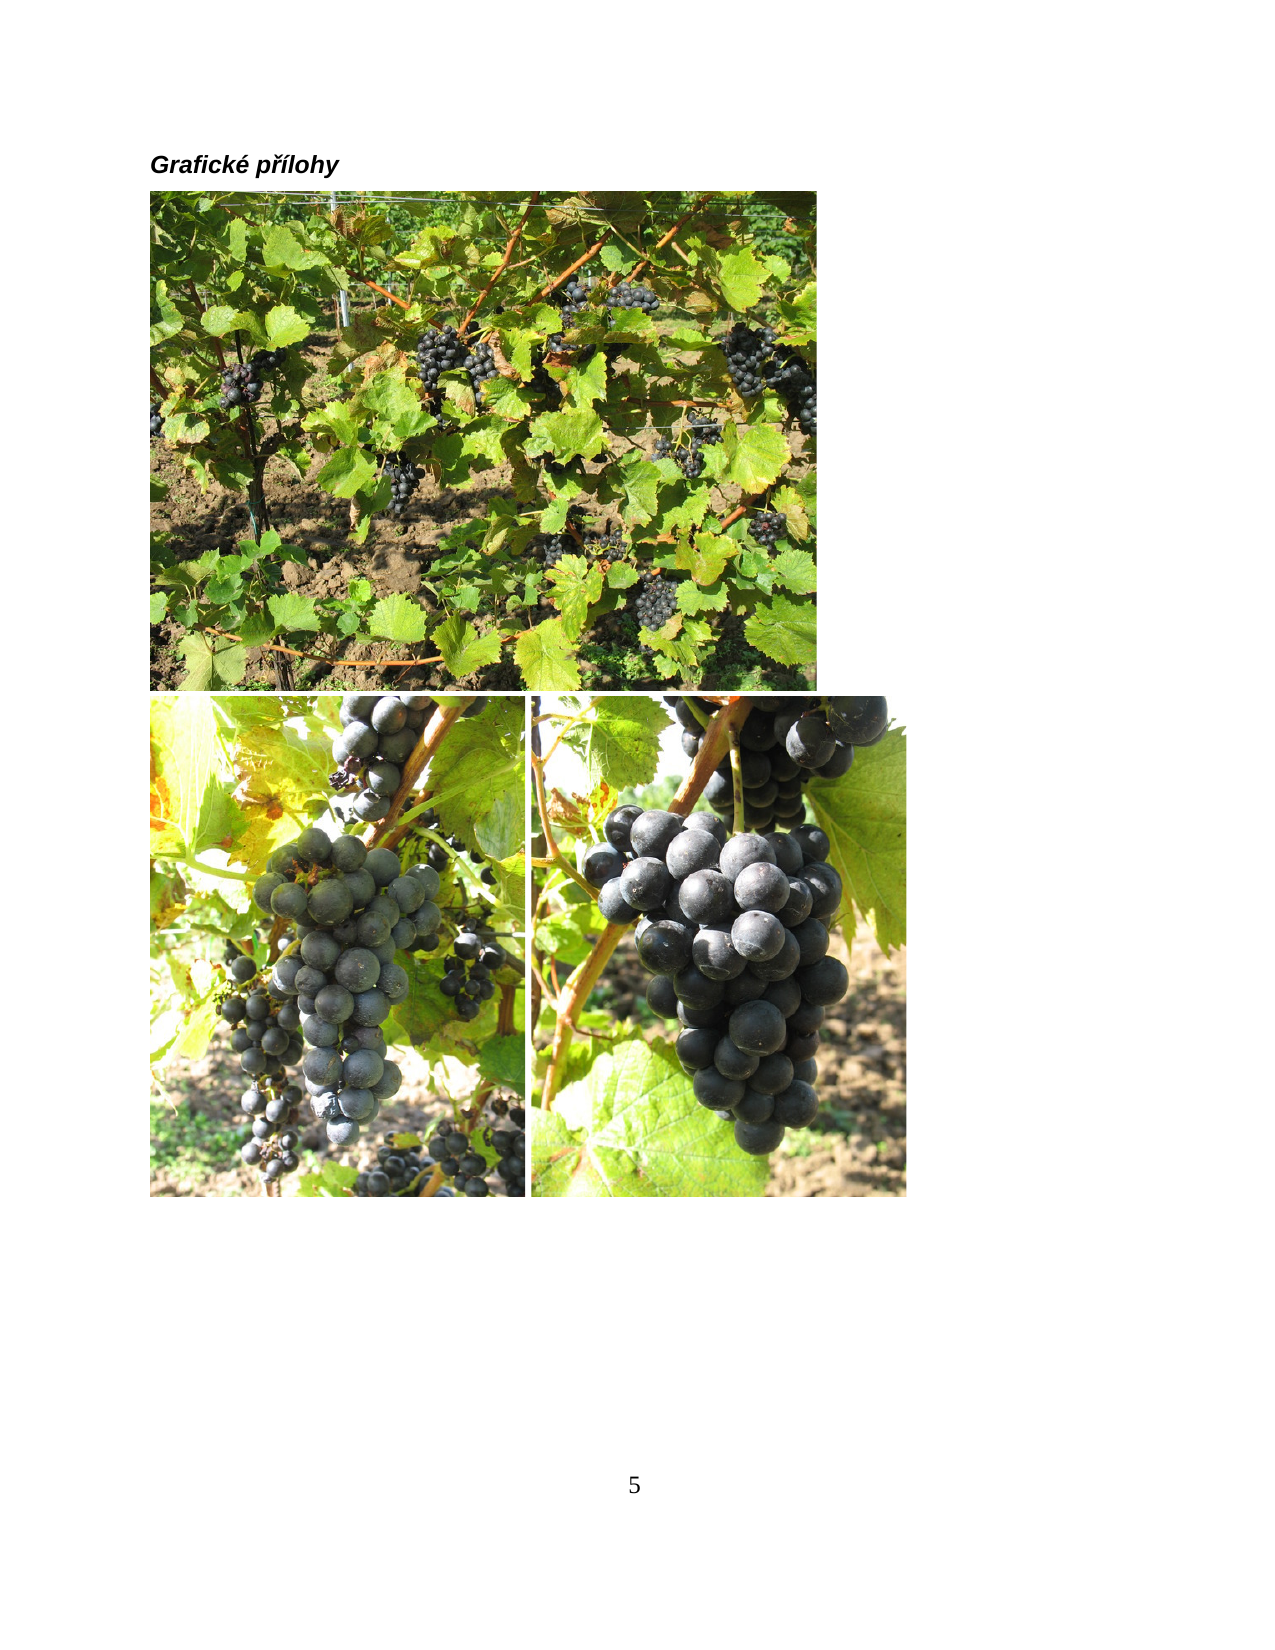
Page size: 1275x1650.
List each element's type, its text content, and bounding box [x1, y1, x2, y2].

picture [150, 191, 817, 691]
picture [150, 696, 525, 1197]
subtitle Grafické přílohy [150, 150, 1125, 178]
picture [531, 696, 907, 1197]
